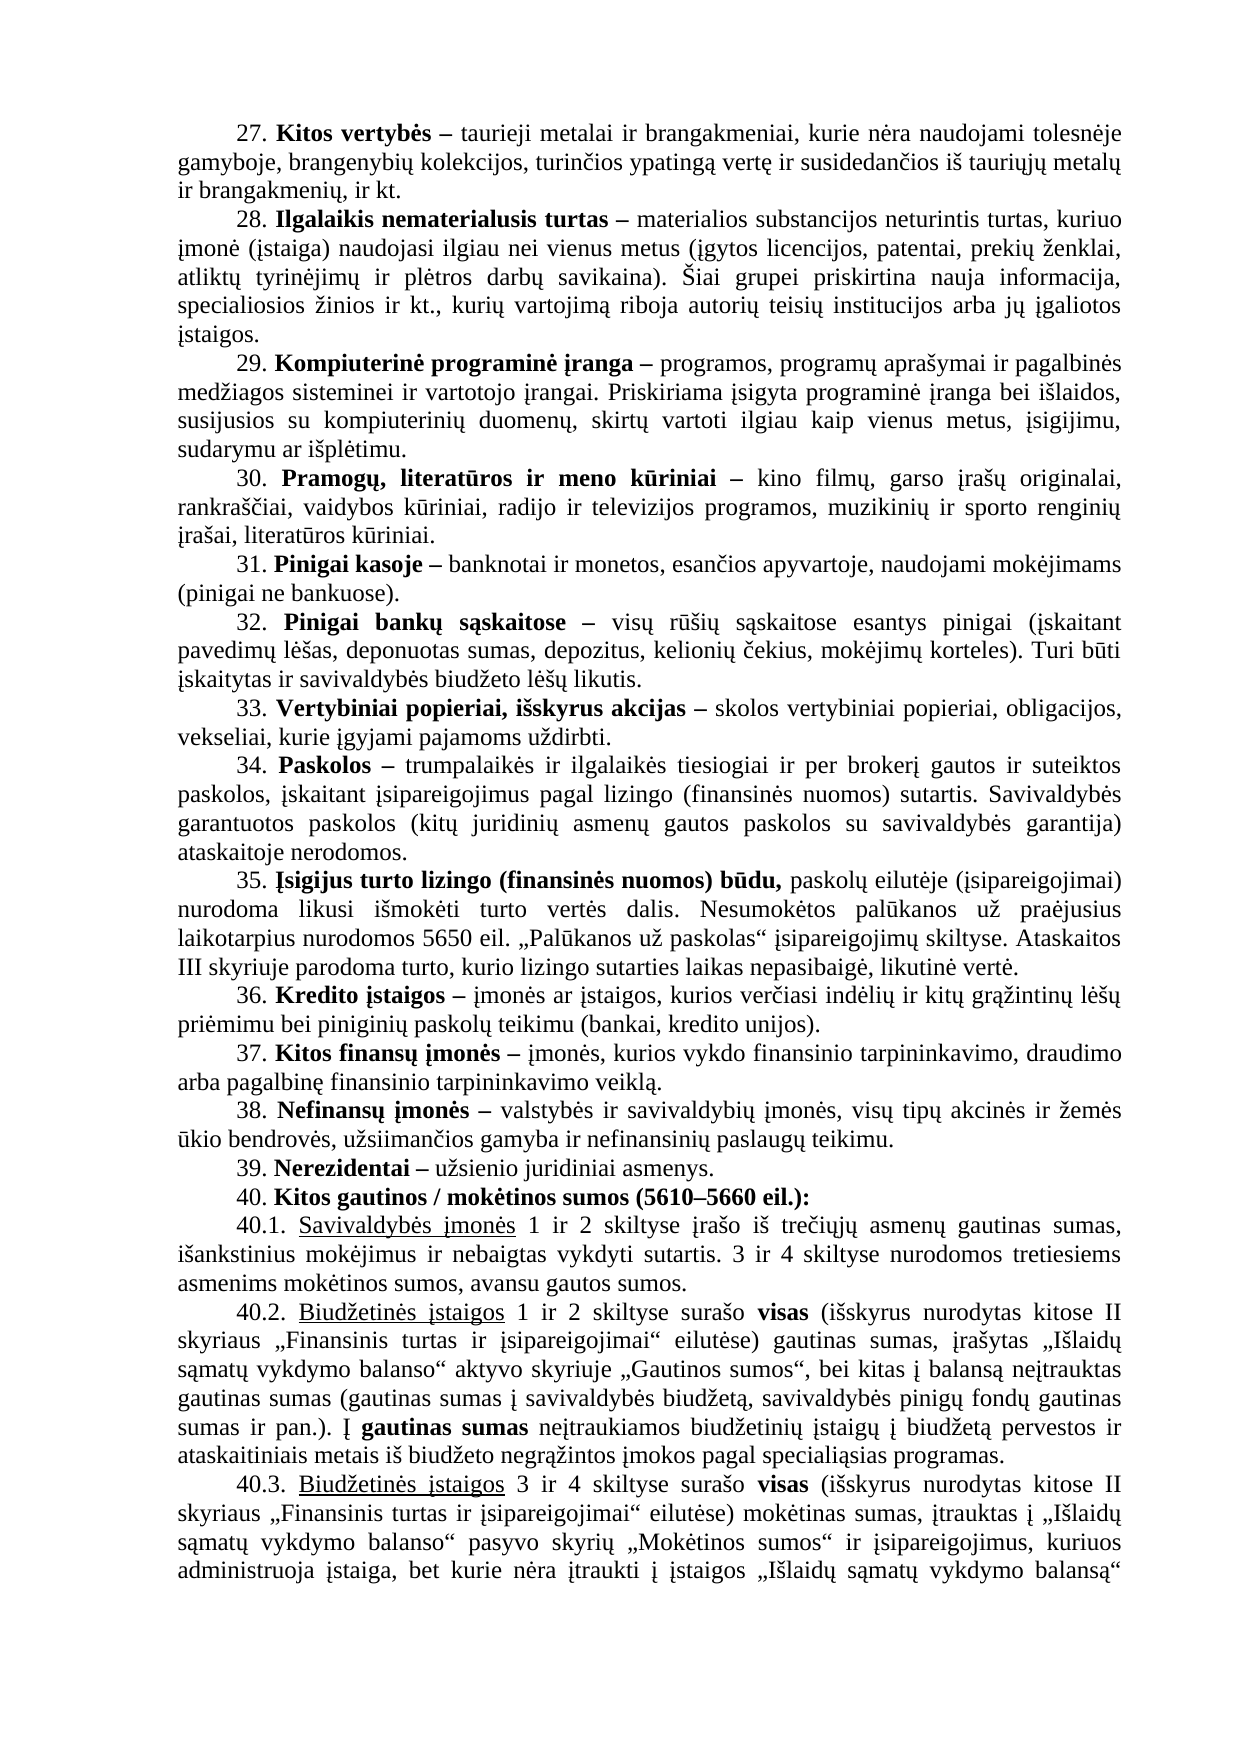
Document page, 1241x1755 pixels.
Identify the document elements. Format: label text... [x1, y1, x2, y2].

text 38. Nefinansų įmonės – valstybės ir savivaldybių įmonės, visų tipų akcinės ir žemės ūkio bendrovės, užsiimančios gamyba ir nefinansinių paslaugų teikimu. [177, 1096, 1122, 1153]
text 40.2. Biudžetinės įstaigos 1 ir 2 skiltyse surašo visas (išskyrus nurodytas kitose II skyriaus „Finansinis turtas ir įsipareigojimai“ eilutėse) gautinas sumas, įrašytas „Išlaidų sąmatų vykdymo balanso“ aktyvo skyriuje „Gautinos sumos“, bei kitas į balansą neįtrauktas gautinas sumas (gautinas sumas į savivaldybės biudžetą, savivaldybės pinigų fondų gautinas sumas ir pan.). Į gautinas sumas neįtraukiamos biudžetinių įstaigų į biudžetą pervestos ir ataskaitiniais metais iš biudžeto negrąžintos įmokos pagal specialiąsias programas. [177, 1297, 1122, 1469]
text 40.1. Savivaldybės įmonės 1 ir 2 skiltyse įrašo iš trečiųjų asmenų gautinas sumas, išankstinius mokėjimus ir nebaigtas vykdyti sutartis. 3 ir 4 skiltyse nurodomos tretiesiems asmenims mokėtinos sumos, avansu gautos sumos. [177, 1211, 1122, 1297]
text 28. Ilgalaikis nematerialusis turtas – materialios substancijos neturintis turtas, kuriuo įmonė (įstaiga) naudojasi ilgiau nei vienus metus (įgytos licencijos, patentai, prekių ženklai, atliktų tyrinėjimų ir plėtros darbų savikaina). Šiai grupei priskirtina nauja informacija, specialiosios žinios ir kt., kurių vartojimą riboja autorių teisių institucijos arba jų įgaliotos įstaigos. [177, 204, 1122, 348]
text 35. Įsigijus turto lizingo (finansinės nuomos) būdu, paskolų eilutėje (įsipareigojimai) nurodoma likusi išmokėti turto vertės dalis. Nesumokėtos palūkanos už praėjusius laikotarpius nurodomos 5650 eil. „Palūkanos už paskolas“ įsipareigojimų skiltyse. Ataskaitos III skyriuje parodoma turto, kurio lizingo sutarties laikas nepasibaigė, likutinė vertė. [177, 866, 1122, 981]
text 40.3. Biudžetinės įstaigos 3 ir 4 skiltyse surašo visas (išskyrus nurodytas kitose II skyriaus „Finansinis turtas ir įsipareigojimai“ eilutėse) mokėtinas sumas, įtrauktas į „Išlaidų sąmatų vykdymo balanso“ pasyvo skyrių „Mokėtinos sumos“ ir įsipareigojimus, kuriuos administruoja įstaiga, bet kurie nėra įtraukti į įstaigos „Išlaidų sąmatų vykdymo balansą“ [177, 1469, 1122, 1584]
text 27. Kitos vertybės – taurieji metalai ir brangakmeniai, kurie nėra naudojami tolesnėje gamyboje, brangenybių kolekcijos, turinčios ypatingą vertę ir susidedančios iš tauriųjų metalų ir brangakmenių, ir kt. [177, 118, 1122, 204]
text 34. Paskolos – trumpalaikės ir ilgalaikės tiesiogiai ir per brokerį gautos ir suteiktos paskolos, įskaitant įsipareigojimus pagal lizingo (finansinės nuomos) sutartis. Savivaldybės garantuotos paskolos (kitų juridinių asmenų gautos paskolos su savivaldybės garantija) ataskaitoje nerodomos. [177, 751, 1122, 866]
text 33. Vertybiniai popieriai, išskyrus akcijas – skolos vertybiniai popieriai, obligacijos, vekseliai, kurie įgyjami pajamoms uždirbti. [177, 693, 1122, 751]
text 31. Pinigai kasoje – banknotai ir monetos, esančios apyvartoje, naudojami mokėjimams (pinigai ne bankuose). [177, 549, 1122, 607]
text 29. Kompiuterinė programinė įranga – programos, programų aprašymai ir pagalbinės medžiagos sisteminei ir vartotojo įrangai. Priskiriama įsigyta programinė įranga bei išlaidos, susijusios su kompiuterinių duomenų, skirtų vartoti ilgiau kaip vienus metus, įsigijimu, sudarymu ar išplėtimu. [177, 348, 1122, 463]
text 32. Pinigai bankų sąskaitose – visų rūšių sąskaitose esantys pinigai (įskaitant pavedimų lėšas, deponuotas sumas, depozitus, kelionių čekius, mokėjimų korteles). Turi būti įskaitytas ir savivaldybės biudžeto lėšų likutis. [177, 607, 1122, 693]
text 40. Kitos gautinos / mokėtinos sumos (5610–5660 eil.): [177, 1182, 1122, 1211]
text 37. Kitos finansų įmonės – įmonės, kurios vykdo finansinio tarpininkavimo, draudimo arba pagalbinę finansinio tarpininkavimo veiklą. [177, 1038, 1122, 1096]
text 36. Kredito įstaigos – įmonės ar įstaigos, kurios verčiasi indėlių ir kitų grąžintinų lėšų priėmimu bei piniginių paskolų teikimu (bankai, kredito unijos). [177, 981, 1122, 1038]
text 39. Nerezidentai – užsienio juridiniai asmenys. [177, 1153, 1122, 1182]
text 30. Pramogų, literatūros ir meno kūriniai – kino filmų, garso įrašų originalai, rankraščiai, vaidybos kūriniai, radijo ir televizijos programos, muzikinių ir sporto renginių įrašai, literatūros kūriniai. [177, 463, 1122, 549]
